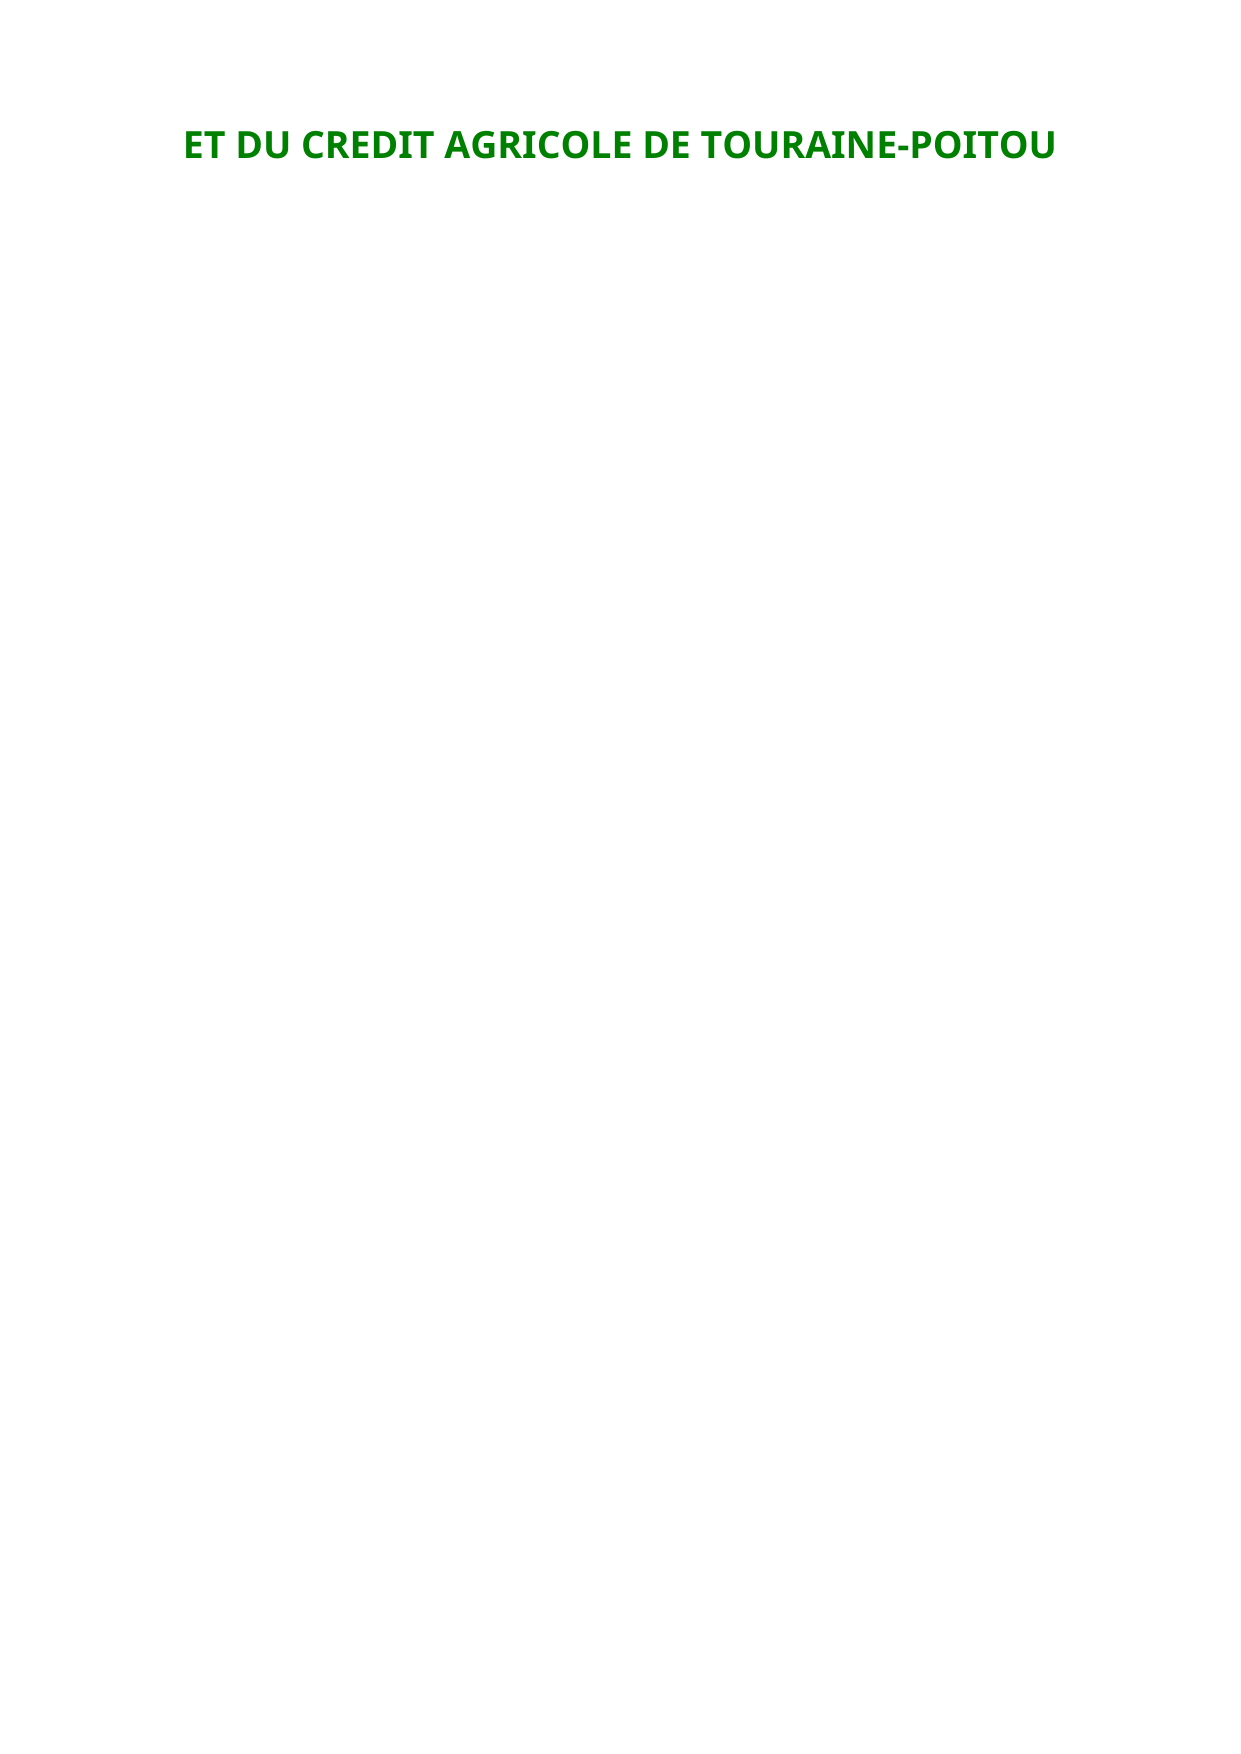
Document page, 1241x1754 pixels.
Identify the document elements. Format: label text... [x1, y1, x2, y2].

text ET DU CREDIT AGRICOLE DE TOURAINE-POITOU [118, 118, 1122, 169]
